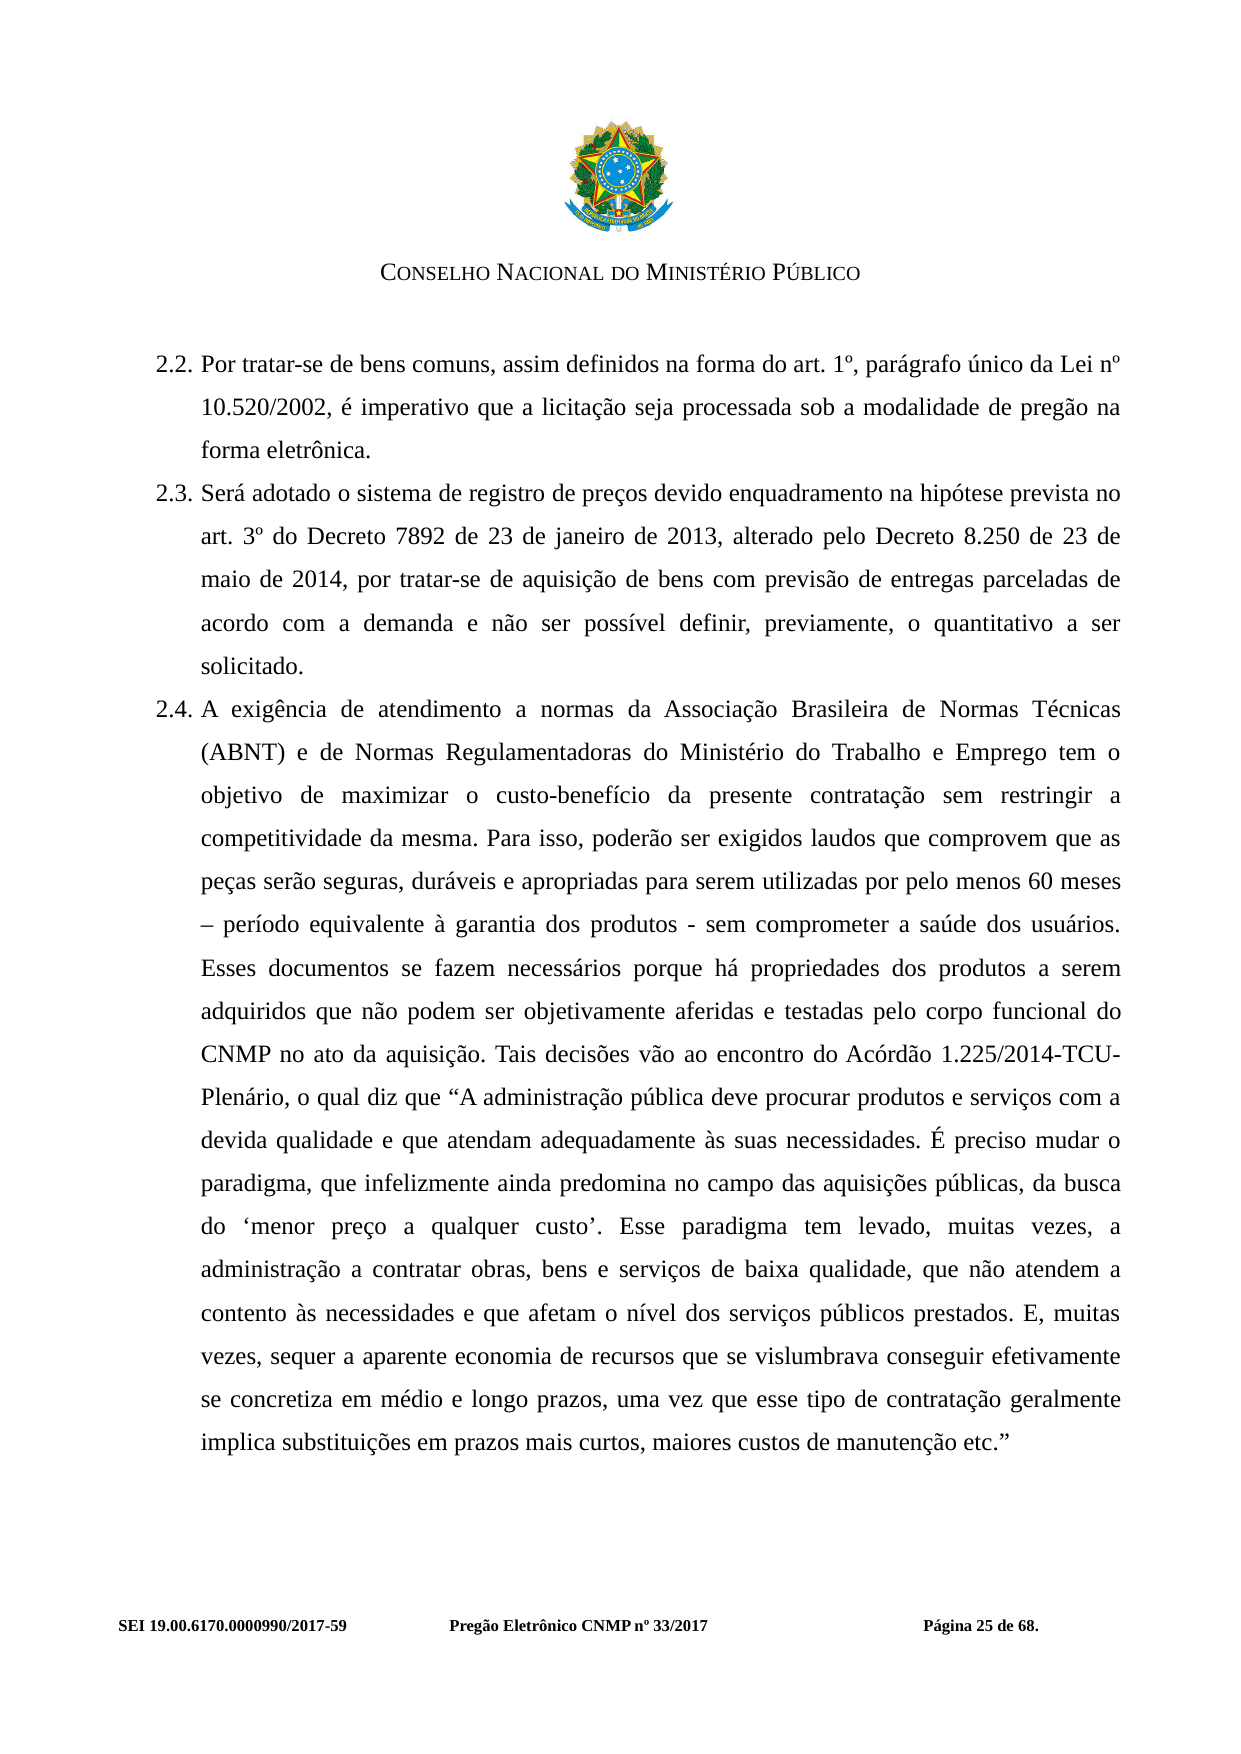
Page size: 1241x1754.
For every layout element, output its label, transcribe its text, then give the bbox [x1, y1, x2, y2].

list A exigência de atendimento a normas da Associação Brasileira de Normas Técnicas (ABNT) e de Normas Regulamentadoras do Ministério do Trabalho e Emprego tem o objetivo de maximizar o custo-benefício da presente contratação sem restringir a competitividade da mesma. Para isso, poderão ser exigidos laudos que comprovem que as peças serão seguras, duráveis e apropriadas para serem utilizadas por pelo menos 60 meses – período equivalente à garantia dos produtos - sem comprometer a saúde dos usuários. Esses documentos se fazem necessários porque há propriedades dos produtos a serem adquiridos que não podem ser objetivamente aferidas e testadas pelo corpo funcional do CNMP no ato da aquisição. Tais decisões vão ao encontro do Acórdão 1.225/2014-TCU-Plenário, o qual diz que “A administração pública deve procurar produtos e serviços com a devida qualidade e que atendam adequadamente às suas necessidades. É preciso mudar o paradigma, que infelizmente ainda predomina no campo das aquisições públicas, da busca do ‘menor preço a qualquer custo’. Esse paradigma tem levado, muitas vezes, a administração a contratar obras, bens e serviços de baixa qualidade, que não atendem a contento às necessidades e que afetam o nível dos serviços públicos prestados. E, muitas vezes, sequer a aparente economia de recursos que se vislumbrava conseguir efetivamente se concretiza em médio e longo prazos, uma vez que esse tipo de contratação geralmente implica substituições em prazos mais curtos, maiores custos de manutenção etc.” [156, 694, 1122, 1456]
list Por tratar-se de bens comuns, assim definidos na forma do art. 1º, parágrafo único da Lei nº 10.520/2002, é imperativo que a licitação seja processada sob a modalidade de pregão na forma eletrônica. [156, 349, 1122, 464]
list Será adotado o sistema de registro de preços devido enquadramento na hipótese prevista no art. 3º do Decreto 7892 de 23 de janeiro de 2013, alterado pelo Decreto 8.250 de 23 de maio de 2014, por tratar-se de aquisição de bens com previsão de entregas parceladas de acordo com a demanda e não ser possível definir, previamente, o quantitativo a ser solicitado. [156, 478, 1122, 679]
